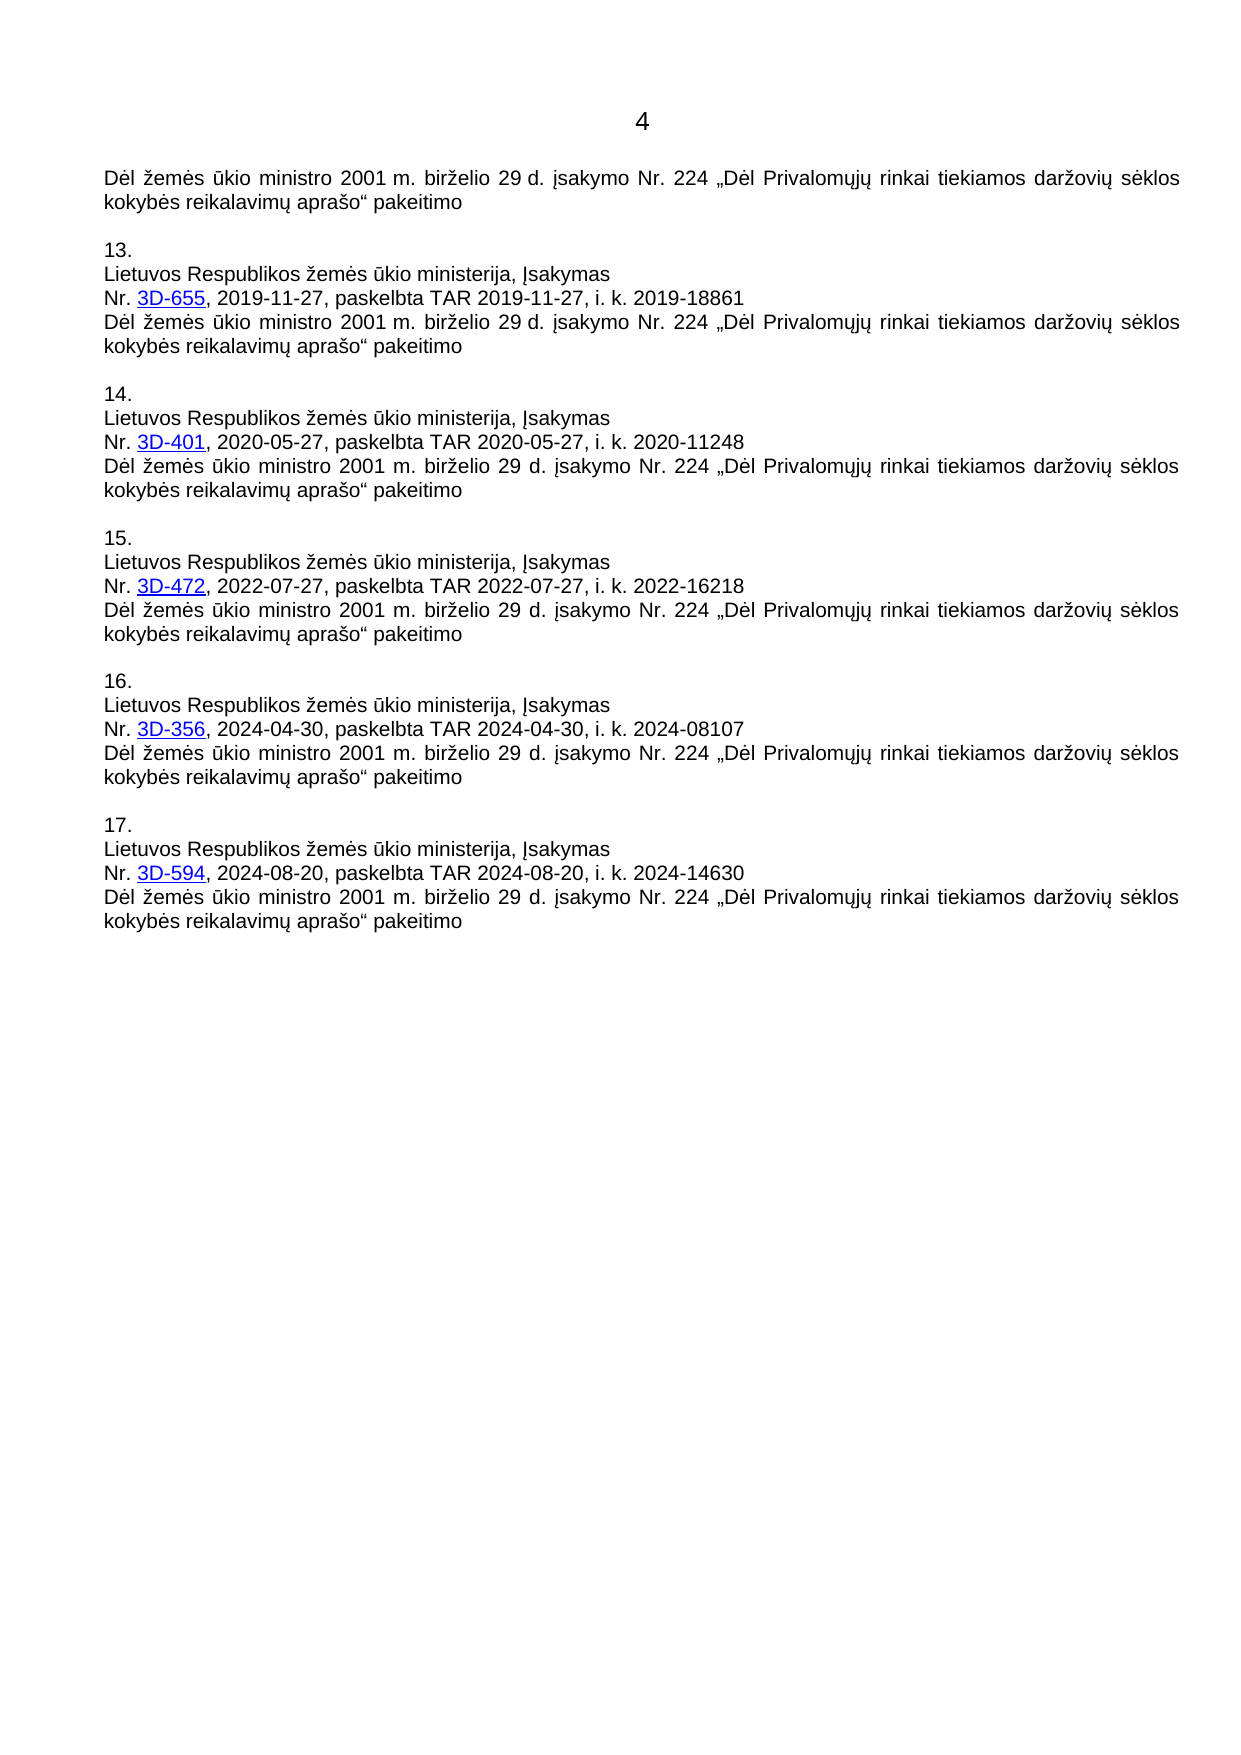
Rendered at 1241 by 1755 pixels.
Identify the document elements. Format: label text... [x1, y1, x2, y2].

text Dėl žemės ūkio ministro 2001 m. birželio 29 d. įsakymo Nr. 224 „Dėl Privalomųjų rinkai tiekiamos daržovių sėklos kokybės reikalavimų aprašo“ pakeitimo [103, 885, 1181, 933]
text Lietuvos Respublikos žemės ūkio ministerija, Įsakymas [103, 693, 1181, 717]
text Nr. 3D-655, 2019-11-27, paskelbta TAR 2019-11-27, i. k. 2019-18861 [103, 286, 1181, 310]
text Dėl žemės ūkio ministro 2001 m. birželio 29 d. įsakymo Nr. 224 „Dėl Privalomųjų rinkai tiekiamos daržovių sėklos kokybės reikalavimų aprašo“ pakeitimo [103, 454, 1181, 502]
text 15. [103, 526, 1181, 549]
text Lietuvos Respublikos žemės ūkio ministerija, Įsakymas [103, 406, 1181, 430]
text Dėl žemės ūkio ministro 2001 m. birželio 29 d. įsakymo Nr. 224 „Dėl Privalomųjų rinkai tiekiamos daržovių sėklos kokybės reikalavimų aprašo“ pakeitimo [103, 597, 1181, 645]
text Lietuvos Respublikos žemės ūkio ministerija, Įsakymas [103, 262, 1181, 286]
text Dėl žemės ūkio ministro 2001 m. birželio 29 d. įsakymo Nr. 224 „Dėl Privalomųjų rinkai tiekiamos daržovių sėklos kokybės reikalavimų aprašo“ pakeitimo [103, 310, 1181, 358]
text 14. [103, 382, 1181, 406]
text Lietuvos Respublikos žemės ūkio ministerija, Įsakymas [103, 549, 1181, 573]
text Nr. 3D-401, 2020-05-27, paskelbta TAR 2020-05-27, i. k. 2020-11248 [103, 430, 1181, 454]
text Dėl žemės ūkio ministro 2001 m. birželio 29 d. įsakymo Nr. 224 „Dėl Privalomųjų rinkai tiekiamos daržovių sėklos kokybės reikalavimų aprašo“ pakeitimo [103, 741, 1181, 789]
text Nr. 3D-472, 2022-07-27, paskelbta TAR 2022-07-27, i. k. 2022-16218 [103, 573, 1181, 597]
text 17. [103, 813, 1181, 837]
text Dėl žemės ūkio ministro 2001 m. birželio 29 d. įsakymo Nr. 224 „Dėl Privalomųjų rinkai tiekiamos daržovių sėklos kokybės reikalavimų aprašo“ pakeitimo [103, 166, 1181, 214]
text Nr. 3D-594, 2024-08-20, paskelbta TAR 2024-08-20, i. k. 2024-14630 [103, 861, 1181, 885]
text 13. [103, 238, 1181, 262]
text Nr. 3D-356, 2024-04-30, paskelbta TAR 2024-04-30, i. k. 2024-08107 [103, 717, 1181, 741]
text 16. [103, 669, 1181, 693]
text Lietuvos Respublikos žemės ūkio ministerija, Įsakymas [103, 837, 1181, 861]
